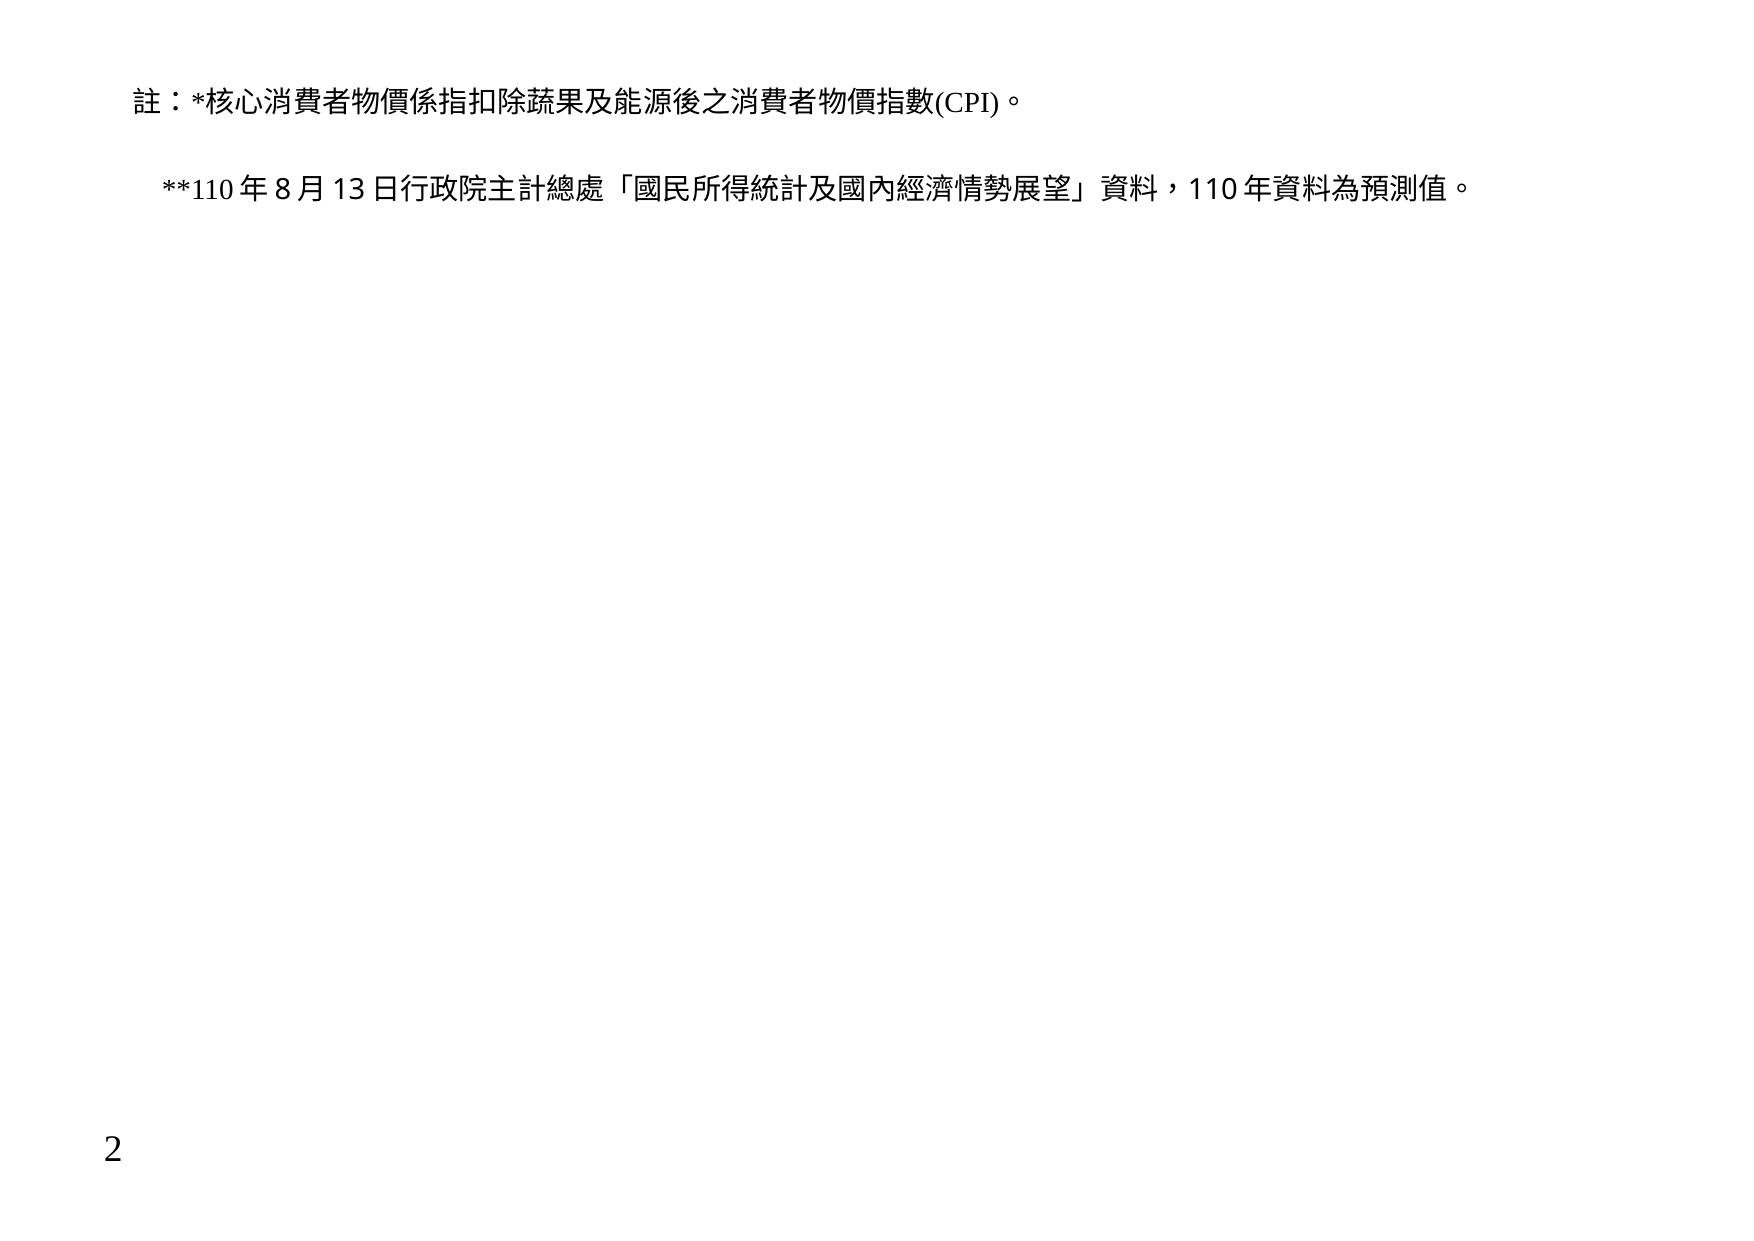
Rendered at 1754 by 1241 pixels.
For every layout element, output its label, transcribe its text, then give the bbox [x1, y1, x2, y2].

text 註：*核心消費者物價係指扣除蔬果及能源後之消費者物價指數(CPI)。 [132, 62, 1639, 137]
text **110年8月13日行政院主計總處「國民所得統計及國內經濟情勢展望」資料，110年資料為預測值。 [132, 149, 1639, 224]
